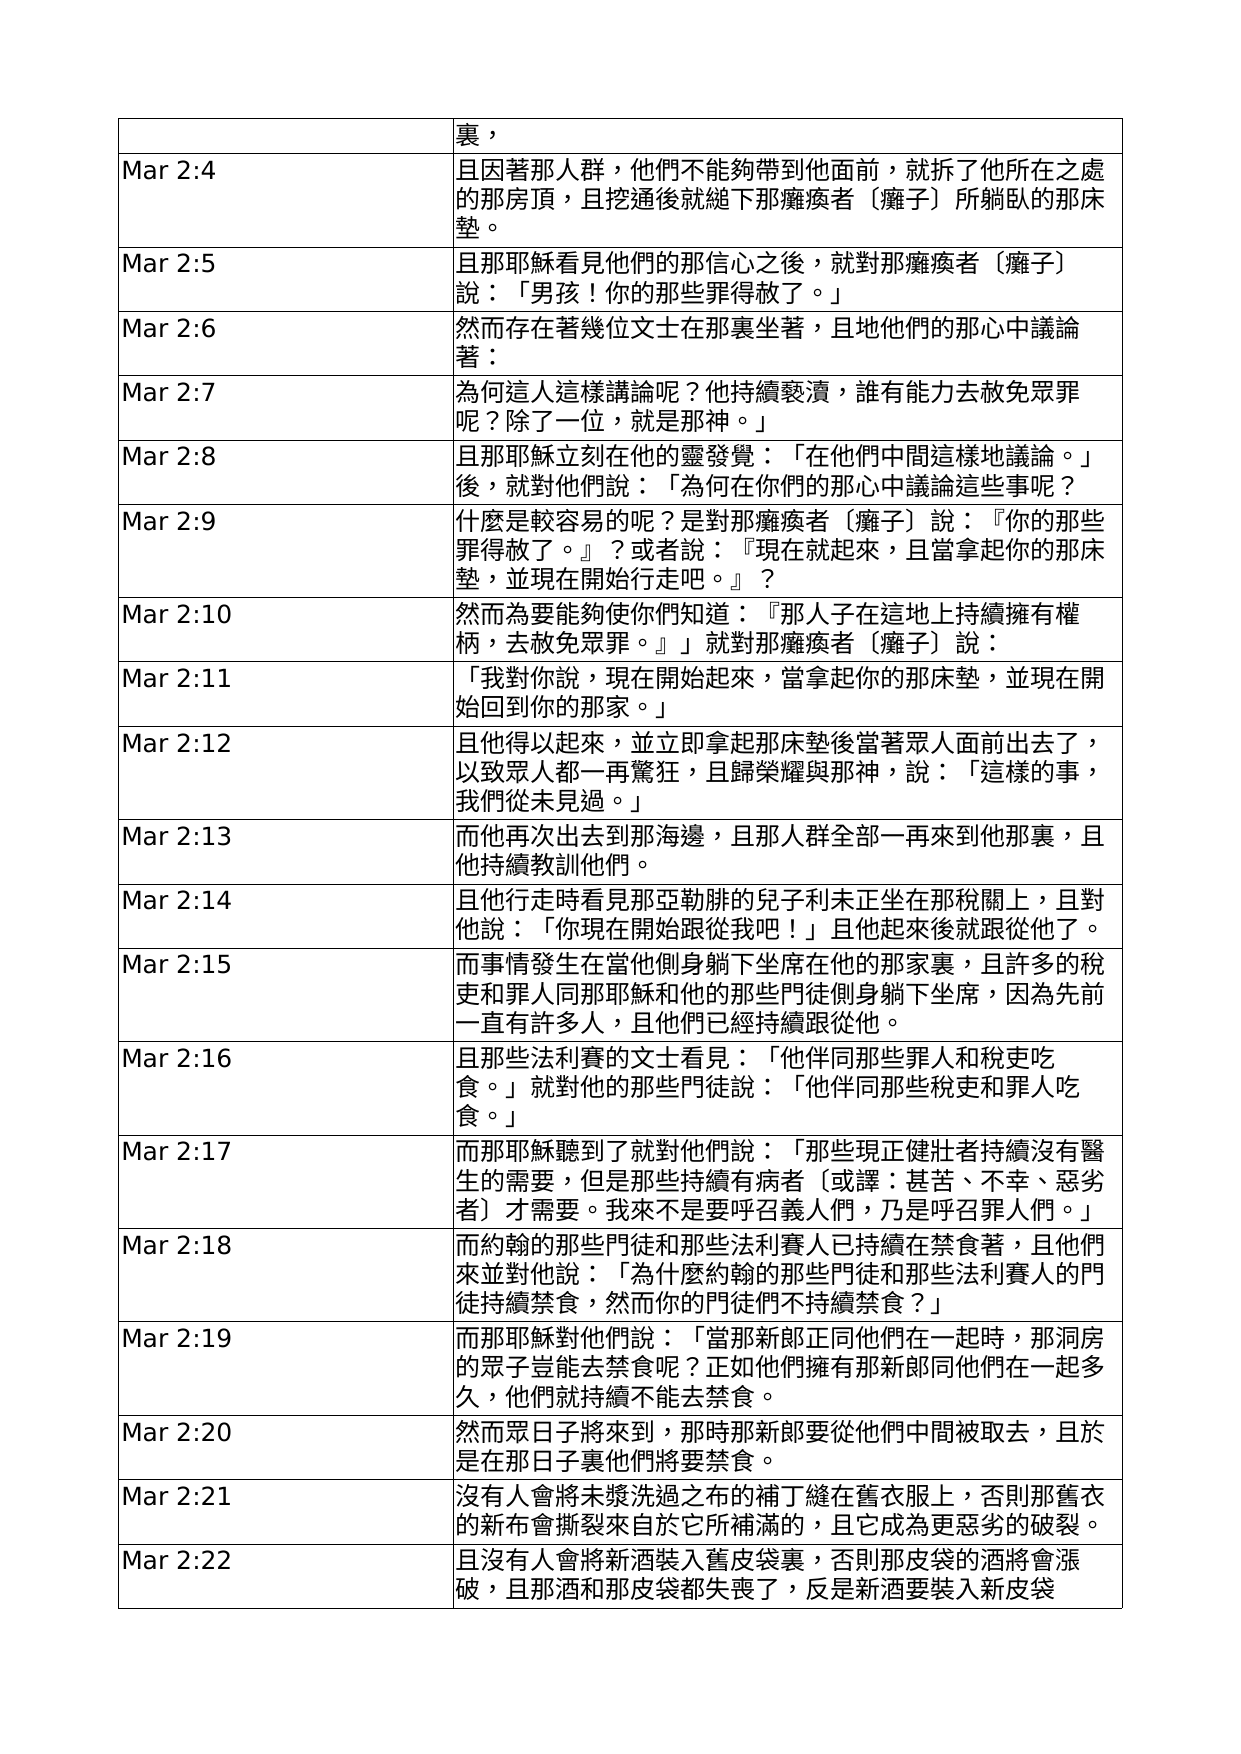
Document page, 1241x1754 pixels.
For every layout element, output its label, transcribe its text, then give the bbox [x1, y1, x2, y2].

table_cell 為何這人這樣講論呢？他持續褻瀆，誰有能力去赦免眾罪呢？除了一位，就是那神。」 [454, 376, 1122, 439]
table_cell 而事情發生在當他側身躺下坐席在他的那家裏，且許多的稅吏和罪人同那耶穌和他的那些門徒側身躺下坐席，因為先前一直有許多人，且他們已經持續跟從他。 [454, 949, 1122, 1041]
table_cell Mar 2:18 [119, 1229, 453, 1321]
table_cell 然而存在著幾位文士在那裏坐著，且地他們的那心中議論著： [454, 312, 1122, 375]
table_cell Mar 2:13 [119, 820, 453, 883]
table_cell Mar 2:14 [119, 885, 453, 948]
table_cell Mar 2:22 [119, 1545, 453, 1608]
table_cell 且那些法利賽的文士看見：「他伴同那些罪人和稅吏吃食。」就對他的那些門徒說：「他伴同那些稅吏和罪人吃食。」 [454, 1042, 1122, 1134]
table_cell 然而眾日子將來到，那時那新郞要從他們中間被取去，且於是在那日子裏他們將要禁食。 [454, 1416, 1122, 1479]
table_cell 然而為要能夠使你們知道：『那人子在這地上持續擁有權柄，去赦免眾罪。』」就對那癱瘓者〔癱子〕說： [454, 598, 1122, 661]
table_cell 且沒有人會將新酒裝入舊皮袋裏，否則那皮袋的酒將會漲破，且那酒和那皮袋都失喪了，反是新酒要裝入新皮袋 [454, 1545, 1122, 1608]
table_cell 什麼是較容易的呢？是對那癱瘓者〔癱子〕說：『你的那些罪得赦了。』？或者說：『現在就起來，且當拿起你的那床墊，並現在開始行走吧。』？ [454, 505, 1122, 597]
table_cell [119, 119, 453, 153]
table_cell Mar 2:10 [119, 598, 453, 661]
table_cell Mar 2:17 [119, 1136, 453, 1228]
table_cell 且那耶穌立刻在他的靈發覺：「在他們中間這樣地議論。」後，就對他們說：「為何在你們的那心中議論這些事呢？ [454, 441, 1122, 504]
table_cell 裏， [454, 119, 1122, 153]
table_cell Mar 2:9 [119, 505, 453, 597]
table_cell 而他再次出去到那海邊，且那人群全部一再來到他那裏，且他持續教訓他們。 [454, 820, 1122, 883]
table_cell 且他得以起來，並立即拿起那床墊後當著眾人面前出去了，以致眾人都一再驚狂，且歸榮耀與那神，說：「這樣的事，我們從未見過。」 [454, 727, 1122, 819]
table_cell Mar 2:21 [119, 1480, 453, 1543]
table_cell Mar 2:19 [119, 1322, 453, 1415]
table_cell 且他行走時看見那亞勒腓的兒子利未正坐在那稅關上，且對他說：「你現在開始跟從我吧！」且他起來後就跟從他了。 [454, 885, 1122, 948]
table_cell 而那耶穌聽到了就對他們說：「那些現正健壯者持續沒有醫生的需要，但是那些持續有病者〔或譯：甚苦、不幸、惡劣者〕才需要。我來不是要呼召義人們，乃是呼召罪人們。」 [454, 1136, 1122, 1228]
table_cell Mar 2:4 [119, 154, 453, 247]
table_cell 而約翰的那些門徒和那些法利賽人已持續在禁食著，且他們來並對他說：「為什麼約翰的那些門徒和那些法利賽人的門徒持續禁食，然而你的門徒們不持續禁食？」 [454, 1229, 1122, 1321]
table_cell 而那耶穌對他們說：「當那新郞正同他們在一起時，那洞房的眾子豈能去禁食呢？正如他們擁有那新郞同他們在一起多久，他們就持續不能去禁食。 [454, 1322, 1122, 1415]
table_cell Mar 2:15 [119, 949, 453, 1041]
table_cell Mar 2:16 [119, 1042, 453, 1134]
table_cell Mar 2:11 [119, 662, 453, 726]
table_cell 「我對你說，現在開始起來，當拿起你的那床墊，並現在開始回到你的那家。」 [454, 662, 1122, 726]
table_cell 且因著那人群，他們不能夠帶到他面前，就拆了他所在之處的那房頂，且挖通後就縋下那癱瘓者〔癱子〕所躺臥的那床墊。 [454, 154, 1122, 247]
table_cell Mar 2:6 [119, 312, 453, 375]
table_cell Mar 2:7 [119, 376, 453, 439]
table_cell Mar 2:20 [119, 1416, 453, 1479]
table_cell Mar 2:8 [119, 441, 453, 504]
table_cell Mar 2:12 [119, 727, 453, 819]
table_cell 且那耶穌看見他們的那信心之後，就對那癱瘓者〔癱子〕說：「男孩！你的那些罪得赦了。」 [454, 248, 1122, 311]
table_cell 沒有人會將未漿洗過之布的補丁縫在舊衣服上，否則那舊衣的新布會撕裂來自於它所補滿的，且它成為更惡劣的破裂。 [454, 1480, 1122, 1543]
table_cell Mar 2:5 [119, 248, 453, 311]
